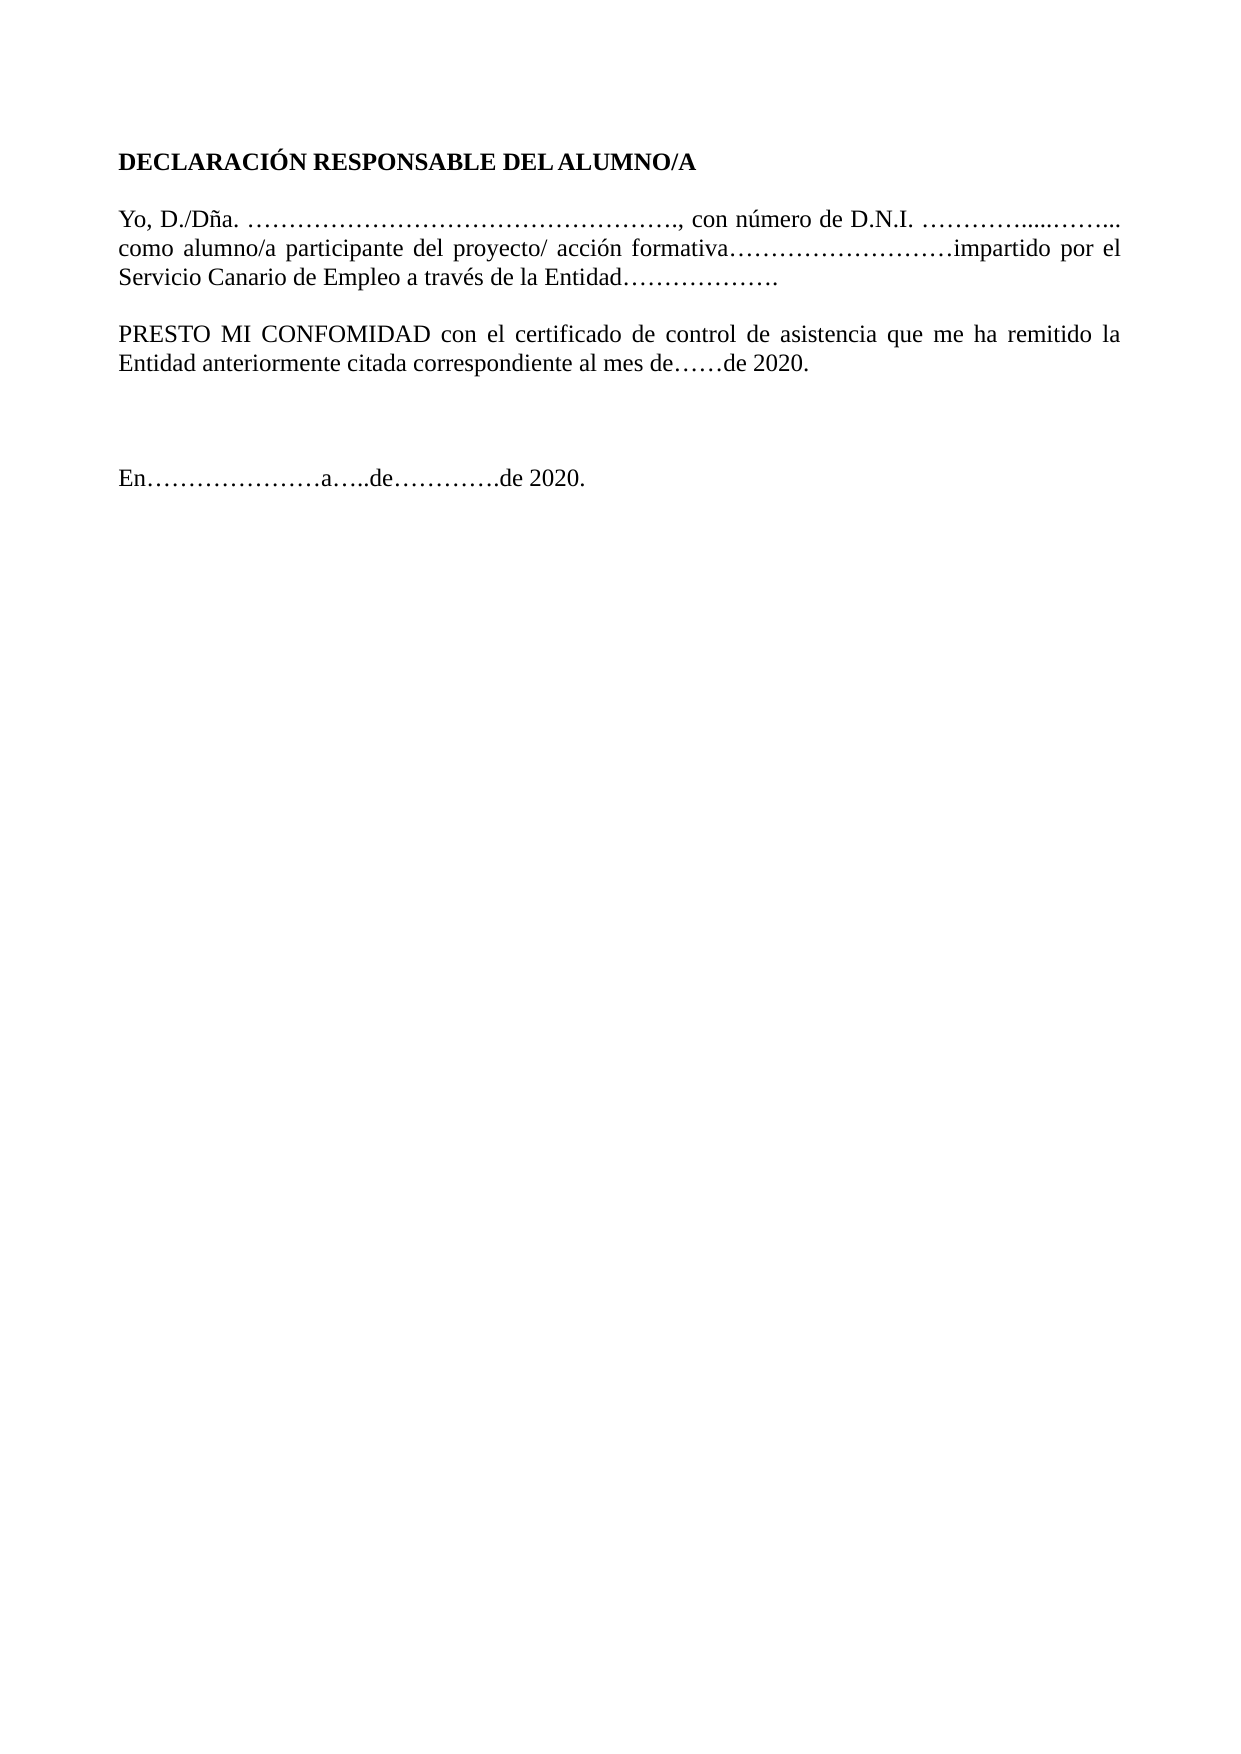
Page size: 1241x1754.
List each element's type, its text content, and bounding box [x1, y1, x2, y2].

text PRESTO MI CONFOMIDAD con el certificado de control de asistencia que me ha remitido la Entidad anteriormente citada correspondiente al mes de……de 2020. [118, 319, 1122, 377]
text Yo, D./Dña. ……………………………………………., con número de D.N.I. ………….....……... como alumno/a participante del proyecto/ acción formativa………………………impartido por el Servicio Canario de Empleo a través de la Entidad………………. [118, 204, 1122, 291]
text DECLARACIÓN RESPONSABLE DEL ALUMNO/A [118, 147, 1122, 176]
text En…………………a…..de………….de 2020. [118, 463, 1122, 492]
